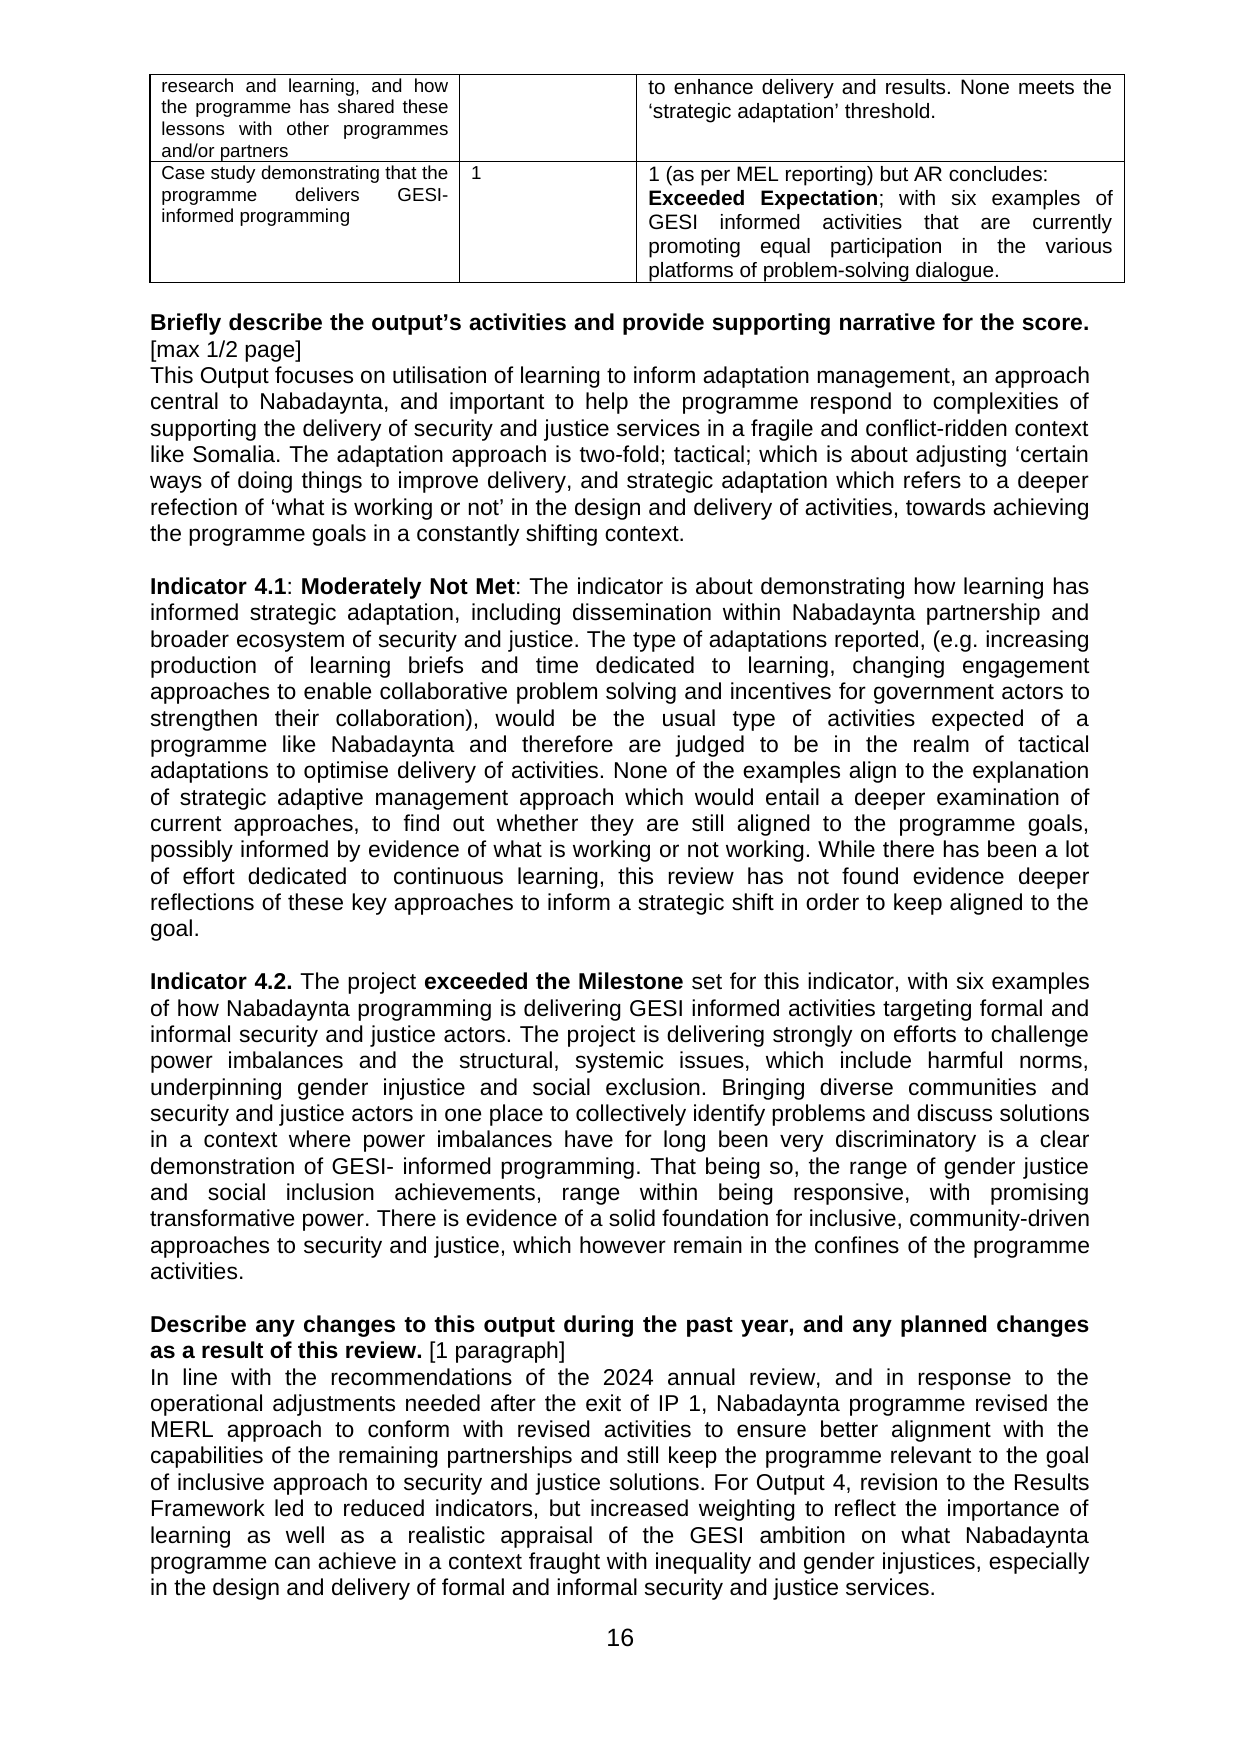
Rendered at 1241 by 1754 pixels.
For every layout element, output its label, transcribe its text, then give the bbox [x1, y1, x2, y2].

text Indicator 4.2. The project exceeded the Milestone set for this indicator, with six examples of how Nabadaynta programming is delivering GESI informed activities targeting formal and informal security and justice actors. The project is delivering strongly on efforts to challenge power imbalances and the structural, systemic issues, which include harmful norms, underpinning gender injustice and social exclusion. Bringing diverse communities and security and justice actors in one place to collectively identify problems and discuss solutions in a context where power imbalances have for long been very discriminatory is a clear demonstration of GESI- informed programming. That being so, the range of gender justice and social inclusion achievements, range within being responsive, with promising transformative power. There is evidence of a solid foundation for inclusive, community-driven approaches to security and justice, which however remain in the confines of the programme activities. [150, 968, 1090, 1284]
table_cell to enhance delivery and results. None meets the ‘strategic adaptation’ threshold. [637, 75, 1124, 161]
table_cell research and learning, and how the programme has shared these lessons with other programmes and/or partners [151, 75, 459, 161]
table_cell [460, 75, 636, 161]
table_cell Case study demonstrating that the programme delivers GESI-informed programming [151, 162, 459, 282]
text Indicator 4.1: Moderately Not Met: The indicator is about demonstrating how learning has informed strategic adaptation, including dissemination within Nabadaynta partnership and broader ecosystem of security and justice. The type of adaptations reported, (e.g. increasing production of learning briefs and time dedicated to learning, changing engagement approaches to enable collaborative problem solving and incentives for government actors to strengthen their collaboration), would be the usual type of activities expected of a programme like Nabadaynta and therefore are judged to be in the realm of tactical adaptations to optimise delivery of activities. None of the examples align to the explanation of strategic adaptive management approach which would entail a deeper examination of current approaches, to find out whether they are still aligned to the programme goals, possibly informed by evidence of what is working or not working. While there has been a lot of effort dedicated to continuous learning, this review has not found evidence deeper reflections of these key approaches to inform a strategic shift in order to keep aligned to the goal. [150, 573, 1090, 942]
text This Output focuses on utilisation of learning to inform adaptation management, an approach central to Nabadaynta, and important to help the programme respond to complexities of supporting the delivery of security and justice services in a fragile and conflict-ridden context like Somalia. The adaptation approach is two-fold; tactical; which is about adjusting ‘certain ways of doing things to improve delivery, and strategic adaptation which refers to a deeper refection of ‘what is working or not’ in the design and delivery of activities, towards achieving the programme goals in a constantly shifting context. [150, 362, 1090, 546]
table_cell 1 (as per MEL reporting) but AR concludes: Exceeded Expectation; with six examples of GESI informed activities that are currently promoting equal participation in the various platforms of problem-solving dialogue. [637, 162, 1124, 282]
table_cell 1 [460, 162, 636, 282]
text In line with the recommendations of the 2024 annual review, and in response to the operational adjustments needed after the exit of IP 1, Nabadaynta programme revised the MERL approach to conform with revised activities to ensure better alignment with the capabilities of the remaining partnerships and still keep the programme relevant to the goal of inclusive approach to security and justice solutions. For Output 4, revision to the Results Framework led to reduced indicators, but increased weighting to reflect the importance of learning as well as a realistic appraisal of the GESI ambition on what Nabadaynta programme can achieve in a context fraught with inequality and gender injustices, especially in the design and delivery of formal and informal security and justice services. [150, 1363, 1090, 1601]
text Briefly describe the output’s activities and provide supporting narrative for the score. [max 1/2 page] [150, 309, 1090, 362]
text Describe any changes to this output during the past year, and any planned changes as a result of this review. [1 paragraph] [150, 1311, 1090, 1363]
